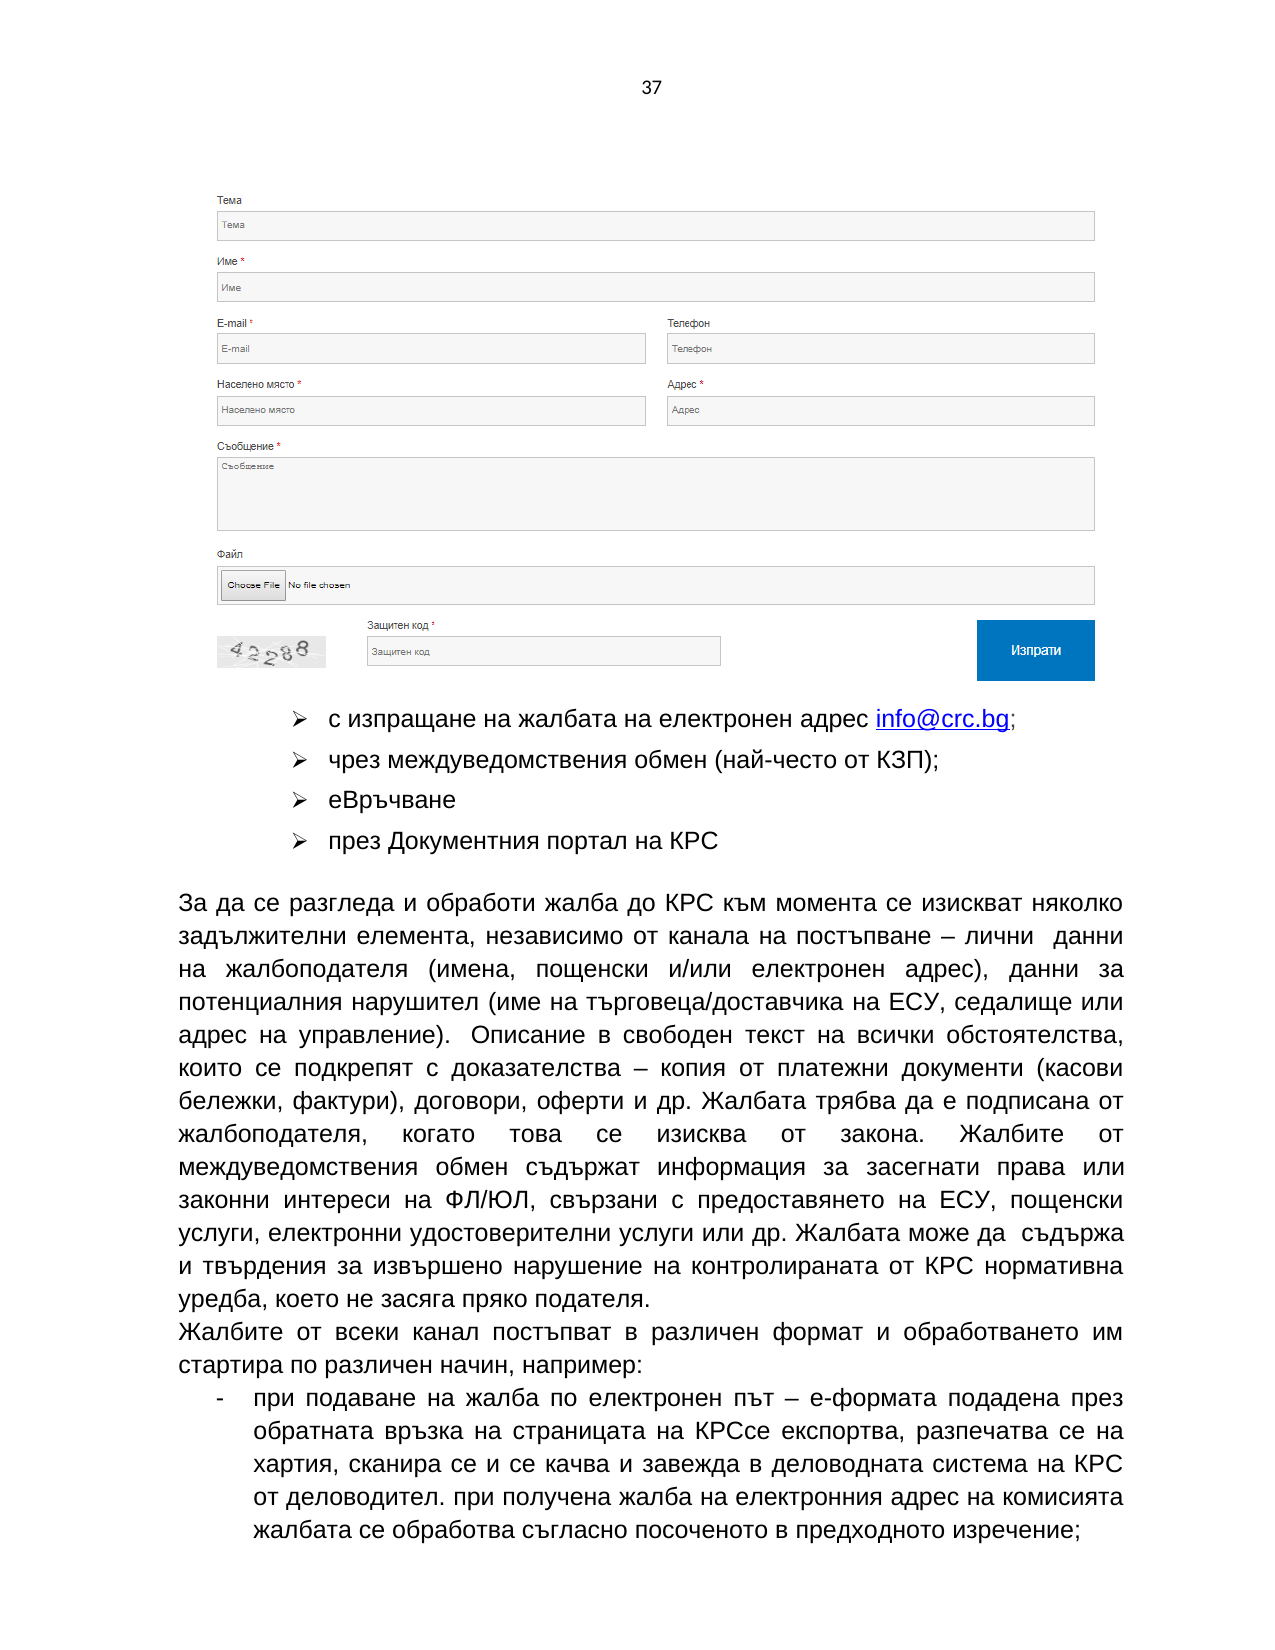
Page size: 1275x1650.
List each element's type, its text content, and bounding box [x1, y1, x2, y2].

list през Документния портал на КРС [291, 814, 1125, 855]
list еВръчване [291, 773, 1125, 814]
text Жалбите от всеки канал постъпват в различен формат и обработването им стартира по различен начин, например: [178, 1317, 1125, 1379]
list при подаване на жалба по електронен път – е-формата подадена през обратната връзка на страницата на КРСсе експортва, разпечатва се на хартия, сканира се и се качва и завежда в деловодната система на КРС от деловодител. при получена жалба на електронния адрес на комисията жалбата се обработва съгласно посоченото в предходното изречение; [216, 1383, 1125, 1544]
list с изпращане на жалбата на електронен адрес info@crc.bg; [291, 693, 1125, 733]
list чрез междуведомствения обмен (най-често от КЗП); [291, 733, 1125, 773]
text За да се разгледа и обработи жалба до КРС към момента се изискват няколко задължителни елемента, независимо от канала на постъпване – лични данни на жалбоподателя (имена, пощенски и/или електронен адрес), данни за потенциалния нарушител (име на търговеца/доставчика на ЕСУ, седалище или адрес на управление). Описание в свободен текст на всички обстоятелства, които се подкрепят с доказателства – копия от платежни документи (касови бележки, фактури), договори, оферти и др. Жалбата трябва да е подписана от жалбоподателя, когато това се изисква от закона. Жалбите от междуведомствения обмен съдържат информация за засегнати права или законни интереси на ФЛ/ЮЛ, свързани с предоставянето на ЕСУ, пощенски услуги, електронни удостоверителни услуги или др. Жалбата може да съдържа и твърдения за извършено нарушение на контролираната от КРС нормативна уредба, което не засяга пряко подателя. [178, 888, 1125, 1313]
